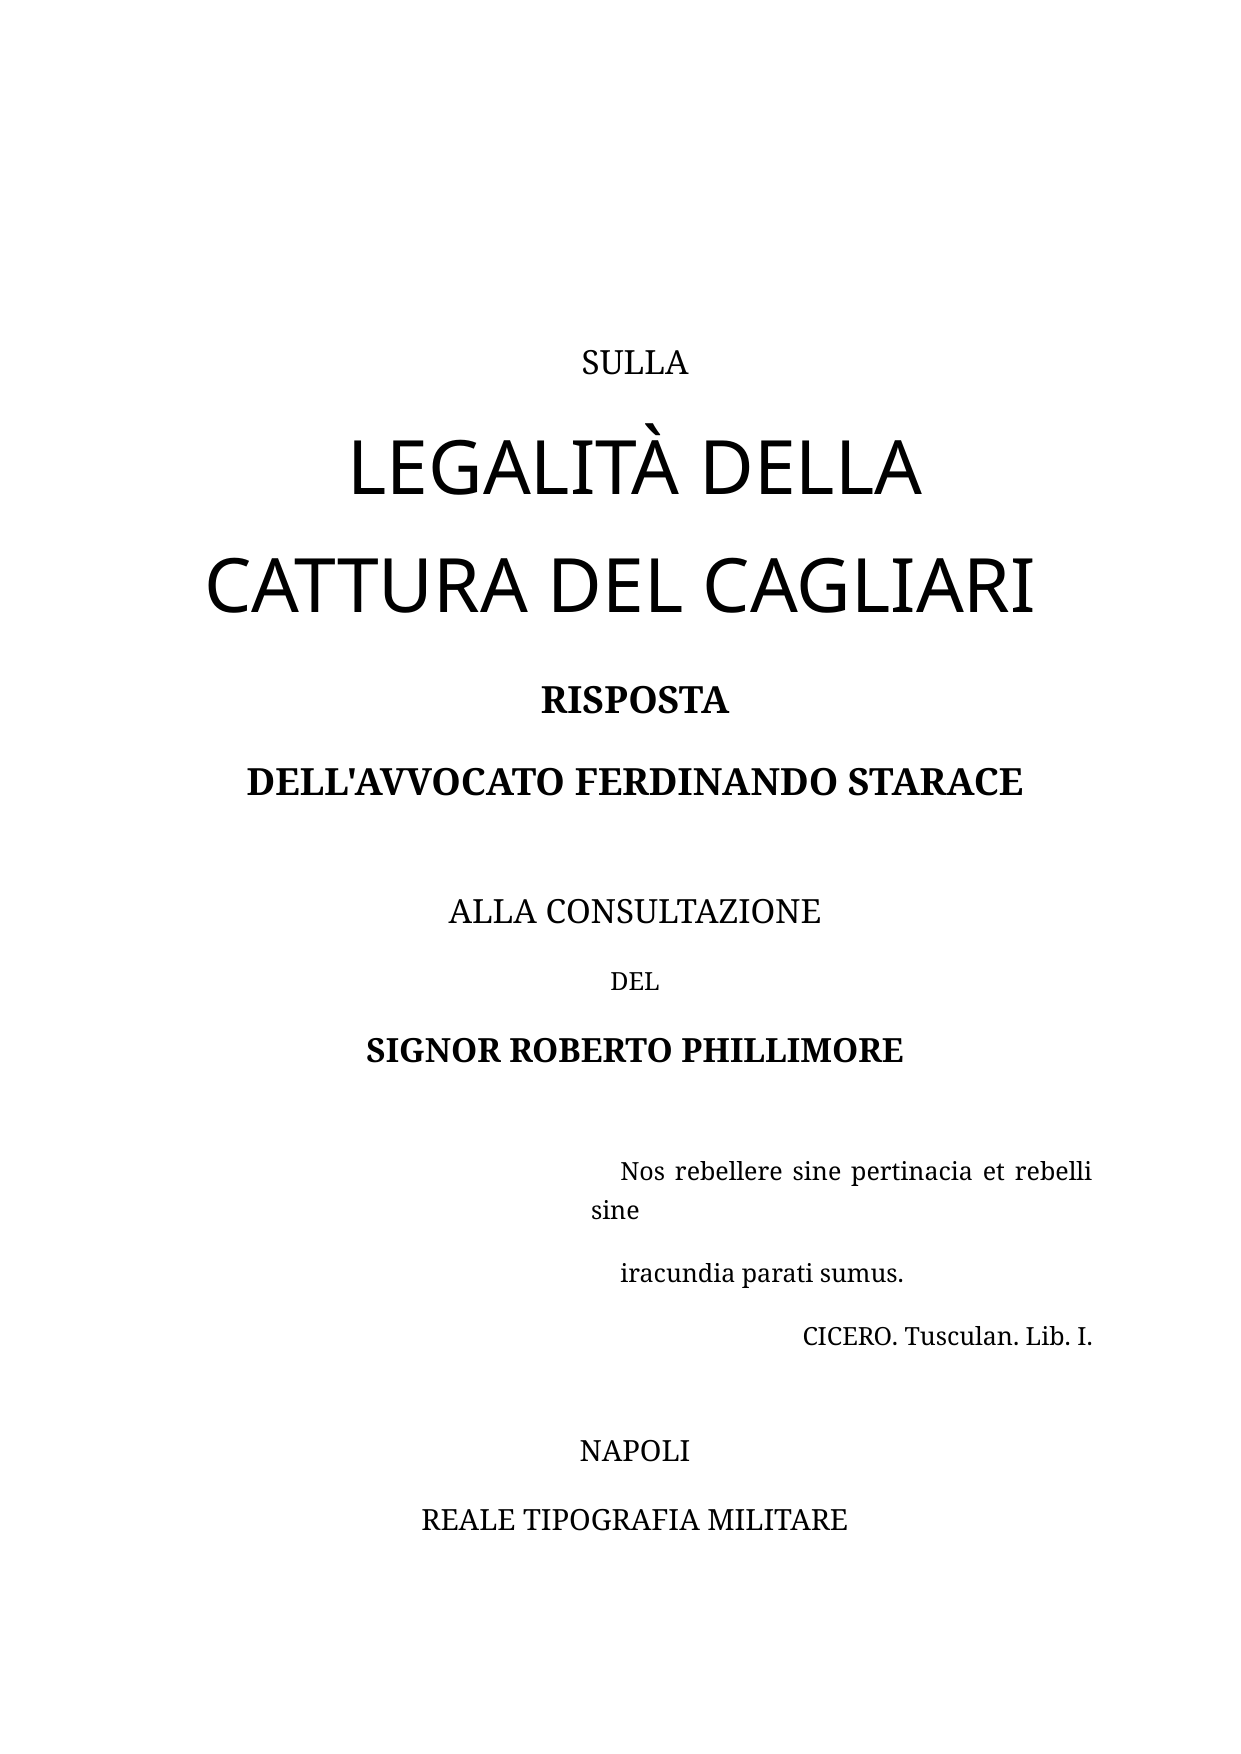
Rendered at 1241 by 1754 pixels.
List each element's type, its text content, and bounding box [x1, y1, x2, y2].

text CICERO. Tusculan. Lib. I. [148, 1318, 1093, 1352]
text Nos rebellere sine pertinacia et rebelli sine [591, 1153, 1093, 1227]
text DEL [148, 964, 1093, 998]
text SULLA [148, 339, 1093, 384]
text LEGALITÀ DELLA CATTURA DEL CAGLIARI [148, 414, 1093, 634]
text iracundia parati sumus. [591, 1255, 1093, 1289]
text REALE TIPOGRAFIA MILITARE [148, 1499, 1093, 1539]
text DELL'AVVOCATO FERDINANDO STARACE [148, 755, 1093, 806]
text NAPOLI [148, 1430, 1093, 1470]
text SIGNOR ROBERTO PHILLIMORE [148, 1027, 1093, 1072]
text ALLA CONSULTAZIONE [148, 888, 1093, 934]
text RISPOSTA [148, 673, 1093, 724]
